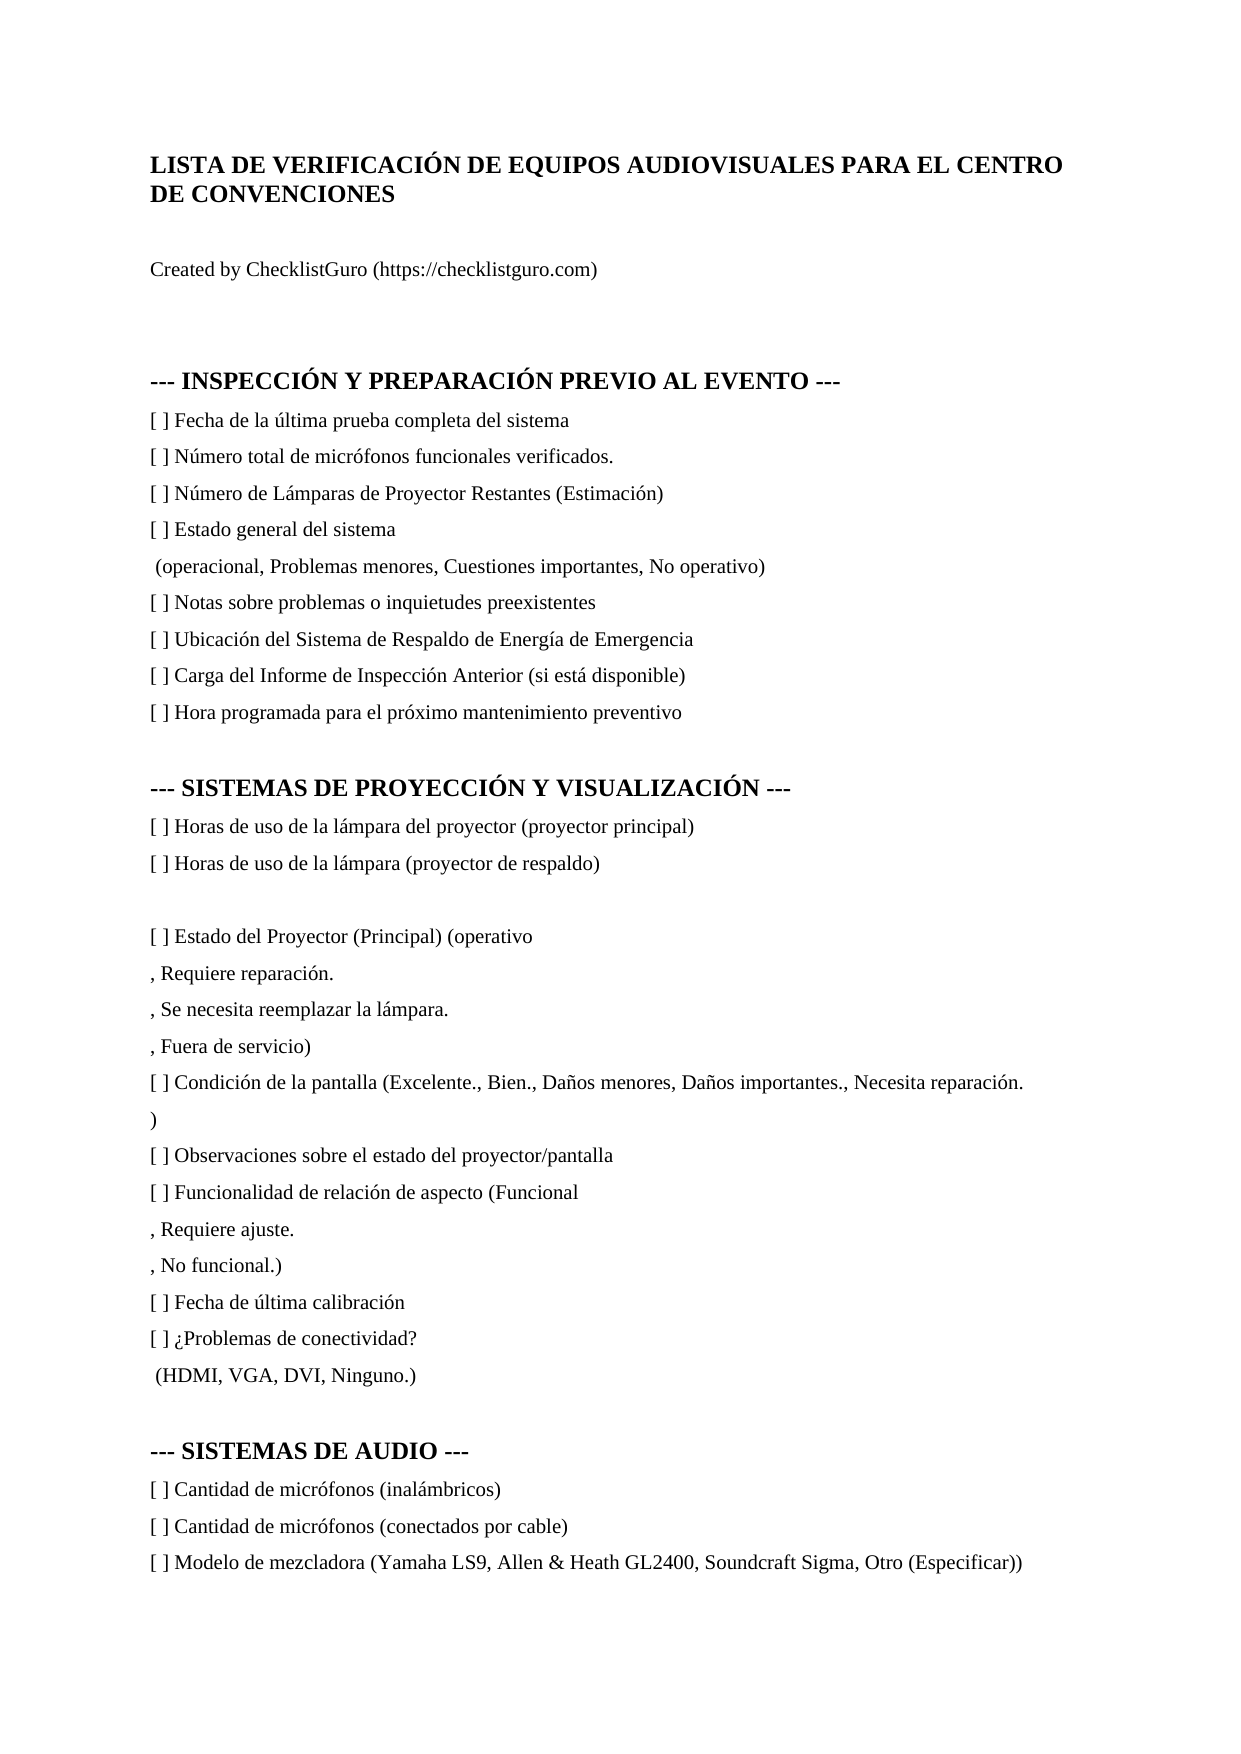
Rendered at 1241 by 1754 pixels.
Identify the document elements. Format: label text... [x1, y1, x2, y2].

text [ ] Ubicación del Sistema de Respaldo de Energía de Emergencia [150, 627, 1090, 651]
text , Se necesita reemplazar la lámpara. [150, 997, 1090, 1021]
text [ ] Modelo de mezcladora (Yamaha LS9, Allen & Heath GL2400, Soundcraft Sigma, Otro (Especificar)) [150, 1550, 1090, 1574]
text LISTA DE VERIFICACIÓN DE EQUIPOS AUDIOVISUALES PARA EL CENTRO DE CONVENCIONES [150, 150, 1090, 207]
text --- SISTEMAS DE PROYECCIÓN Y VISUALIZACIÓN --- [150, 773, 1090, 802]
text [ ] Condición de la pantalla (Excelente., Bien., Daños menores, Daños importantes., Necesita reparación. [150, 1070, 1090, 1094]
text [ ] Número de Lámparas de Proyector Restantes (Estimación) [150, 481, 1090, 505]
text Created by ChecklistGuro (https://checklistguro.com) [150, 257, 1090, 281]
text [ ] Horas de uso de la lámpara (proyector de respaldo) [150, 851, 1090, 875]
text --- SISTEMAS DE AUDIO --- [150, 1436, 1090, 1465]
text [ ] ¿Problemas de conectividad? [150, 1326, 1090, 1350]
text [ ] Fecha de la última prueba completa del sistema [150, 407, 1090, 432]
text , Requiere reparación. [150, 961, 1090, 985]
text --- INSPECCIÓN Y PREPARACIÓN PREVIO AL EVENTO --- [150, 366, 1090, 395]
text [ ] Hora programada para el próximo mantenimiento preventivo [150, 700, 1090, 724]
text [ ] Fecha de última calibración [150, 1290, 1090, 1314]
text ) [150, 1107, 1090, 1131]
text [ ] Notas sobre problemas o inquietudes preexistentes [150, 590, 1090, 614]
text (HDMI, VGA, DVI, Ninguno.) [150, 1363, 1090, 1387]
text [ ] Carga del Informe de Inspección Anterior (si está disponible) [150, 663, 1090, 687]
text [ ] Estado general del sistema [150, 517, 1090, 541]
text , No funcional.) [150, 1253, 1090, 1277]
text , Requiere ajuste. [150, 1217, 1090, 1241]
text [ ] Funcionalidad de relación de aspecto (Funcional [150, 1180, 1090, 1204]
text [ ] Observaciones sobre el estado del proyector/pantalla [150, 1143, 1090, 1167]
text [ ] Cantidad de micrófonos (conectados por cable) [150, 1514, 1090, 1538]
text [ ] Estado del Proyector (Principal) (operativo [150, 924, 1090, 948]
text [ ] Cantidad de micrófonos (inalámbricos) [150, 1477, 1090, 1501]
text (operacional, Problemas menores, Cuestiones importantes, No operativo) [150, 554, 1090, 578]
text [ ] Horas de uso de la lámpara del proyector (proyector principal) [150, 814, 1090, 838]
text [ ] Número total de micrófonos funcionales verificados. [150, 444, 1090, 468]
text , Fuera de servicio) [150, 1034, 1090, 1058]
